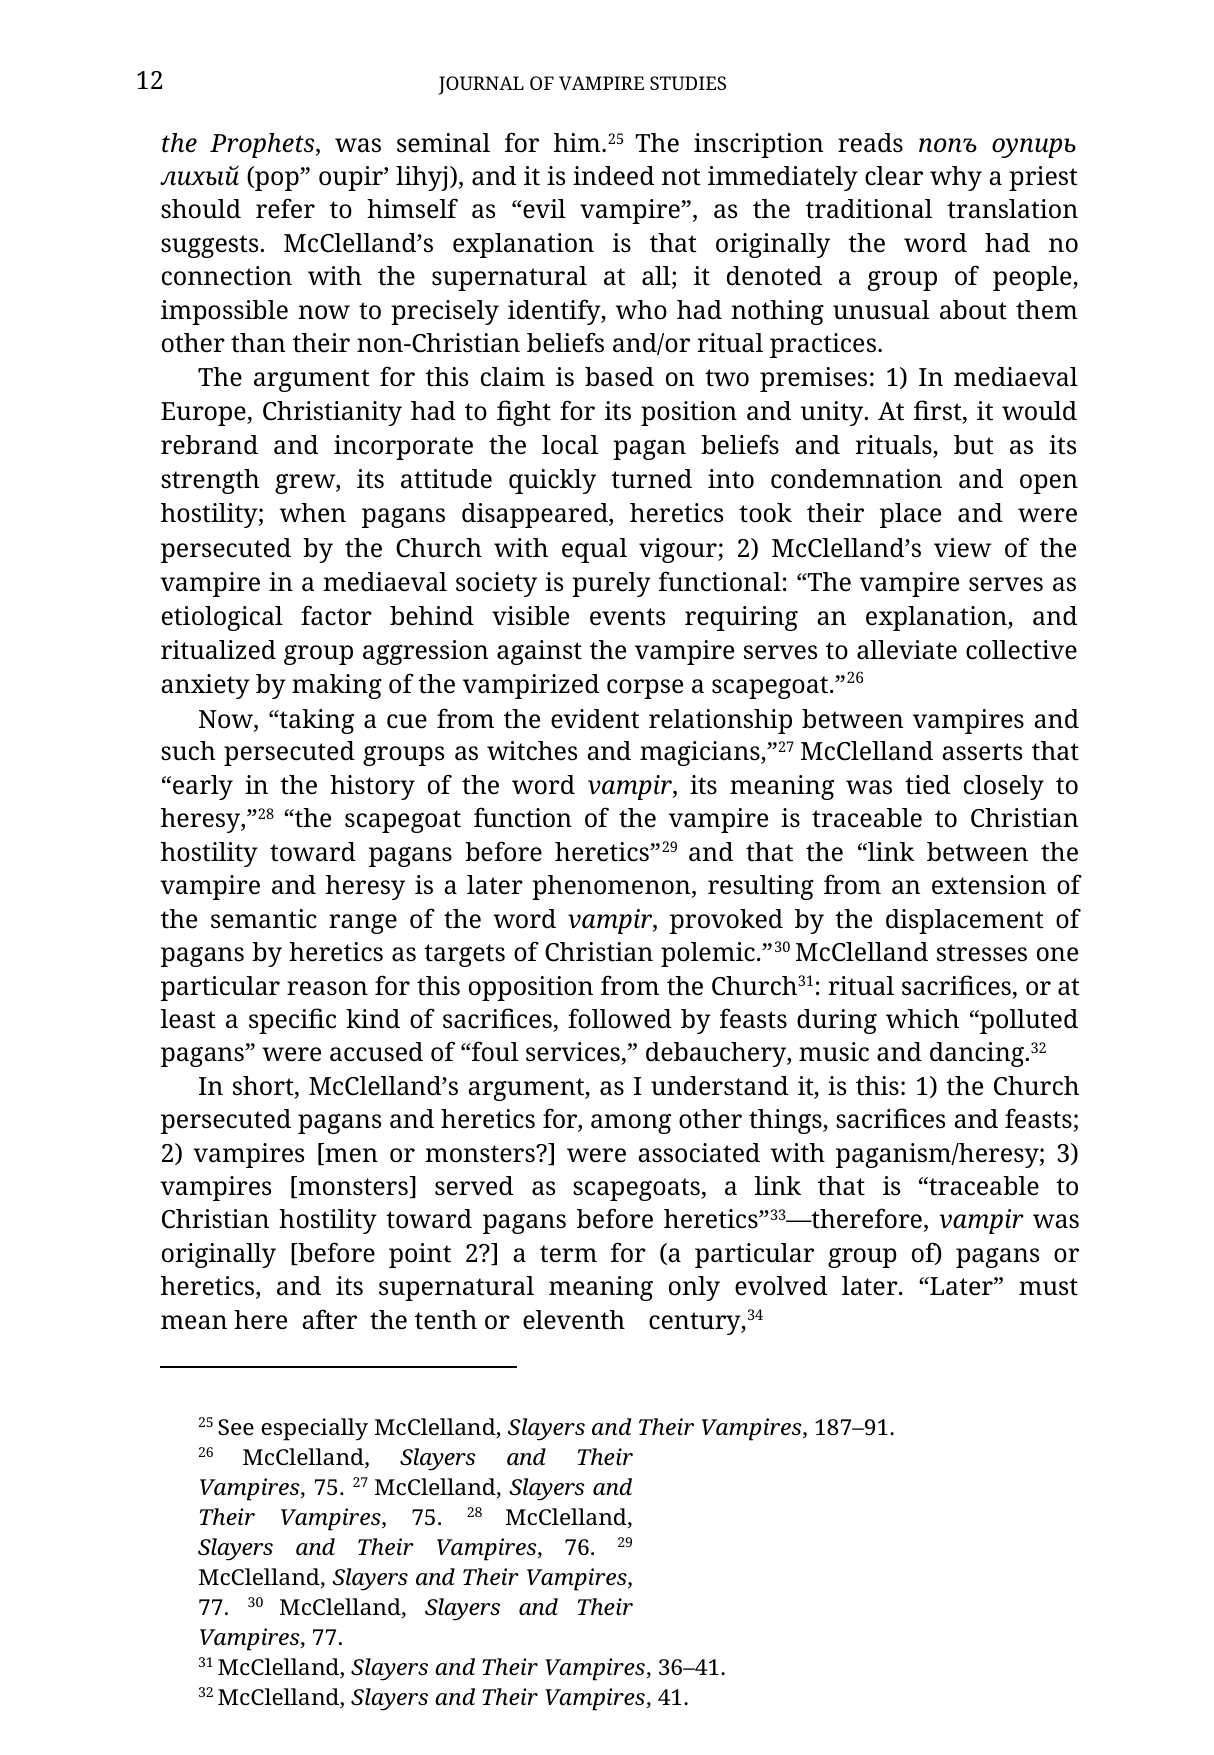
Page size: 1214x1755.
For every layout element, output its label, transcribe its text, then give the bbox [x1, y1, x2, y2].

text Now, “taking a cue from the evident relationship between vampires and such persecuted groups as witches and magicians,”27 McClelland asserts that “early in the history of the word vampir, its meaning was tied closely to heresy,”28 “the scapegoat function of the vampire is traceable to Christian hostility toward pagans before heretics”29 and that the “link between the vampire and heresy is a later phenomenon, resulting from an extension of the semantic range of the word vampir, provoked by the displacement of pagans by heretics as targets of Christian polemic.”30 McClelland stresses one particular reason for this opposition from the Church31: ritual sacrifices, or at least a specific kind of sacrifices, followed by feasts during which “polluted pagans” were accused of “foul services,” debauchery, music and dancing.32 [160, 701, 1079, 1069]
text 32 McClelland, Slayers and Their Vampires, 41. [198, 1682, 1091, 1712]
text the Prophets, was seminal for him.25 The inscription reads попъ оупирь лихый (pop” oupir’ lihyj), and it is indeed not immediately clear why a priest should refer to himself as “evil vampire”, as the traditional translation suggests. McClelland’s explanation is that originally the word had no connection with the supernatural at all; it denoted a group of people, impossible now to precisely identify, who had nothing unusual about them other than their non-Christian beliefs and/or ritual practices. [160, 126, 1079, 360]
text In short, McClelland’s argument, as I understand it, is this: 1) the Church persecuted pagans and heretics for, among other things, sacrifices and feasts; 2) vampires [men or monsters?] were associated with paganism/heresy; 3) vampires [monsters] served as scapegoats, a link that is “traceable to Christian hostility toward pagans before heretics”33—therefore, vampir was originally [before point 2?] a term for (a particular group of) pagans or heretics, and its supernatural meaning only evolved later. “Later” must mean here after the tenth or eleventh century,34 [160, 1069, 1080, 1336]
text 31 McClelland, Slayers and Their Vampires, 36–41. [198, 1652, 1091, 1681]
text The argument for this claim is based on two premises: 1) In mediaeval Europe, Christianity had to fight for its position and unity. At first, it would rebrand and incorporate the local pagan beliefs and rituals, but as its strength grew, its attitude quickly turned into condemnation and open hostility; when pagans disappeared, heretics took their place and were persecuted by the Church with equal vigour; 2) McClelland’s view of the vampire in a mediaeval society is purely functional: “The vampire serves as etiological factor behind visible events requiring an explanation, and ritualized group aggression against the vampire serves to alleviate collective anxiety by making of the vampirized corpse a scapegoat.”26 [160, 360, 1079, 701]
text 26 McClelland, Slayers and Their Vampires, 75. 27 McClelland, Slayers and Their Vampires, 75. 28 McClelland, Slayers and Their Vampires, 76. 29 McClelland, Slayers and Their Vampires, 77. 30 McClelland, Slayers and Their Vampires, 77. [198, 1442, 633, 1652]
text 25 See especially McClelland, Slayers and Their Vampires, 187–91. [198, 1412, 1091, 1442]
